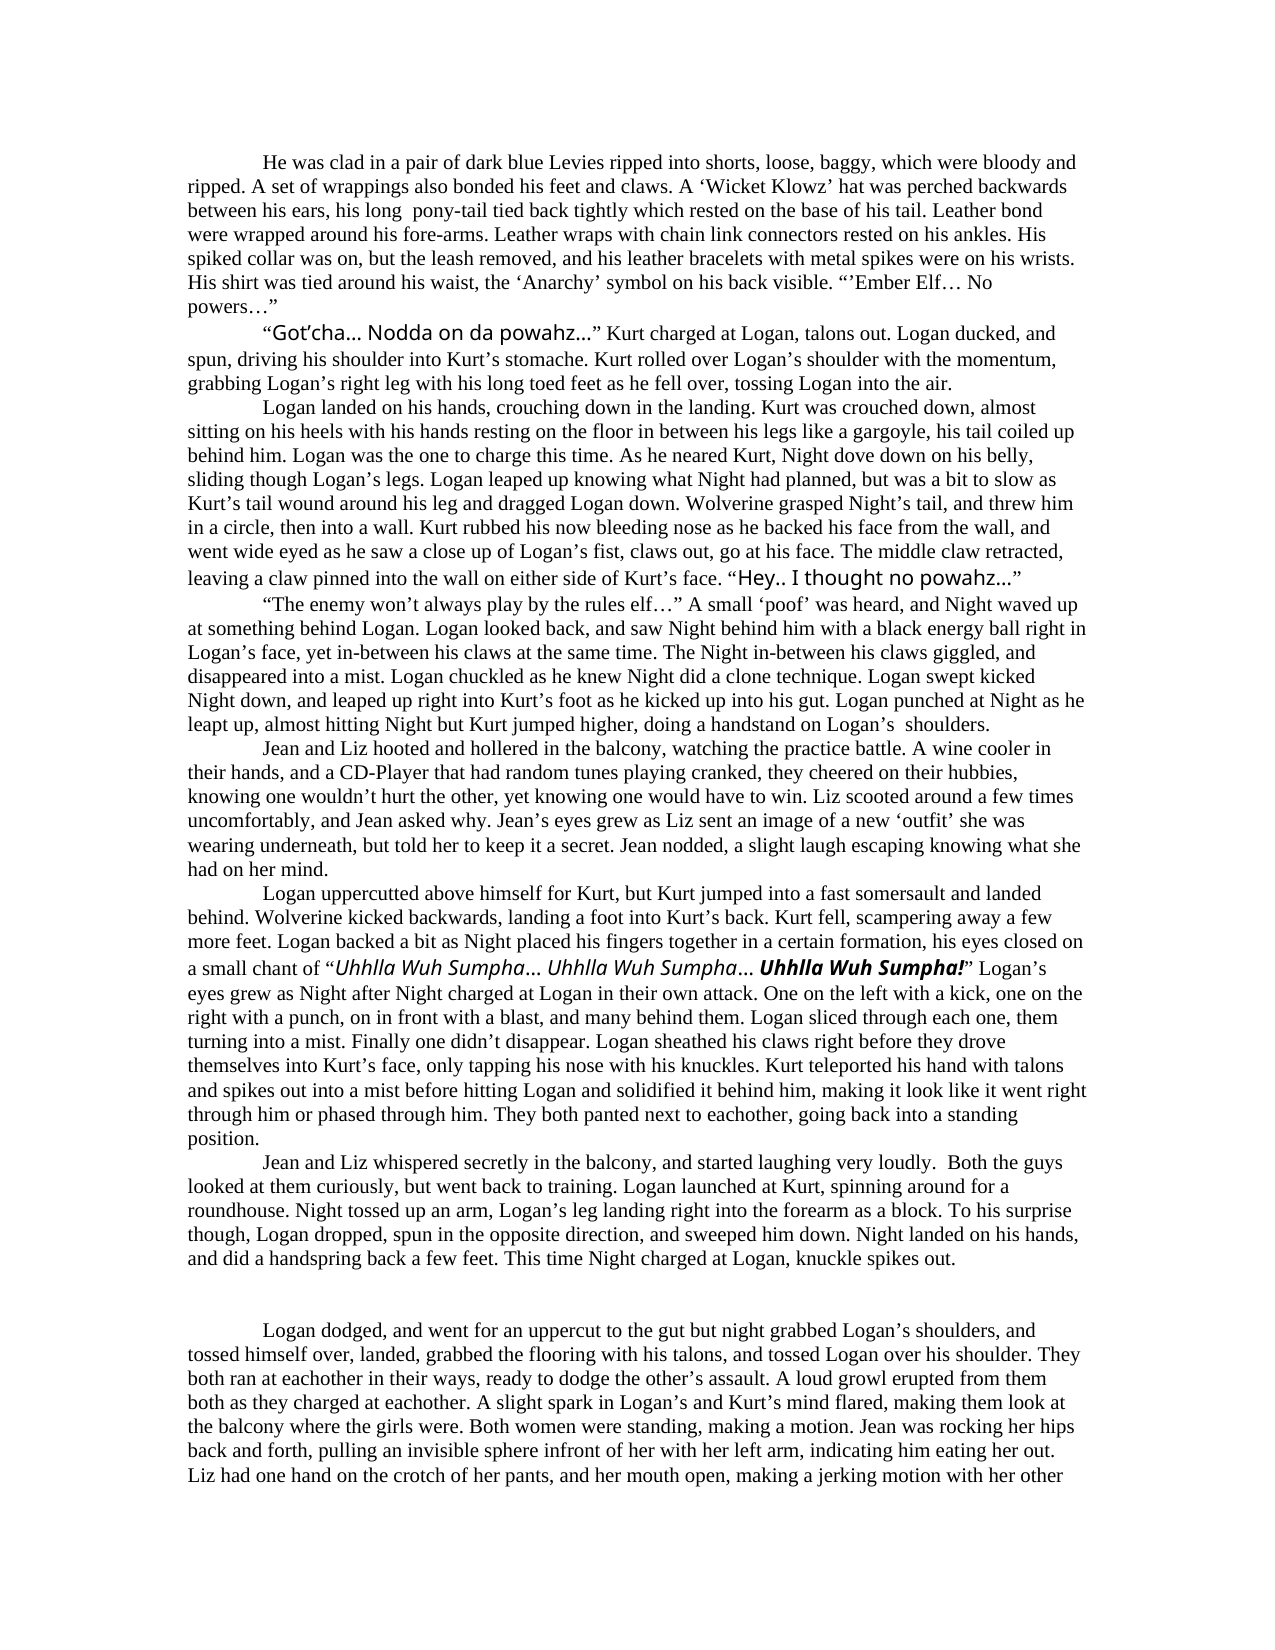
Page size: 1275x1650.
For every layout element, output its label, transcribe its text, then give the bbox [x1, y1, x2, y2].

text “Got’cha… Nodda on da powahz…” Kurt charged at Logan, talons out. Logan ducked, and spun, driving his shoulder into Kurt’s stomache. Kurt rolled over Logan’s shoulder with the momentum, grabbing Logan’s right leg with his long toed feet as he fell over, tossing Logan into the air. [187, 318, 1087, 395]
text Logan uppercutted above himself for Kurt, but Kurt jumped into a fast somersault and landed behind. Wolverine kicked backwards, landing a foot into Kurt’s back. Kurt fell, scampering away a few more feet. Logan backed a bit as Night placed his fingers together in a certain formation, his eyes closed on a small chant of “Uhhlla Wuh Sumpha… Uhhlla Wuh Sumpha… Uhhlla Wuh Sumpha!” Logan’s eyes grew as Night after Night charged at Logan in their own attack. One on the left with a kick, one on the right with a punch, on in front with a blast, and many behind them. Logan sliced through each one, them turning into a mist. Finally one didn’t disappear. Logan sheathed his claws right before they drove themselves into Kurt’s face, only tapping his nose with his knuckles. Kurt teleported his hand with talons and spikes out into a mist before hitting Logan and solidified it behind him, making it look like it went right through him or phased through him. They both panted next to eachother, going back into a standing position. [187, 881, 1087, 1150]
text Logan dodged, and went for an uppercut to the gut but night grabbed Logan’s shoulders, and tossed himself over, landed, grabbed the flooring with his talons, and tossed Logan over his shoulder. They both ran at eachother in their ways, ready to dodge the other’s assault. A loud growl erupted from them both as they charged at eachother. A slight spark in Logan’s and Kurt’s mind flared, making them look at the balcony where the girls were. Both women were standing, making a motion. Jean was rocking her hips back and forth, pulling an invisible sphere infront of her with her left arm, indicating him eating her out. Liz had one hand on the crotch of her pants, and her mouth open, making a jerking motion with her other [187, 1318, 1087, 1487]
text He was clad in a pair of dark blue Levies ripped into shorts, loose, baggy, which were bloody and ripped. A set of wrappings also bonded his feet and claws. A ‘Wicket Klowz’ hat was perched backwards between his ears, his long pony-tail tied back tightly which rested on the base of his tail. Leather bond were wrapped around his fore-arms. Leather wraps with chain link connectors rested on his ankles. His spiked collar was on, but the leash removed, and his leather bracelets with metal spikes were on his wrists. His shirt was tied around his waist, the ‘Anarchy’ symbol on his back visible. “’Ember Elf… No powers…” [187, 150, 1087, 318]
text Jean and Liz hooted and hollered in the balcony, watching the practice battle. A wine cooler in their hands, and a CD-Player that had random tunes playing cranked, they cheered on their hubbies, knowing one wouldn’t hurt the other, yet knowing one would have to win. Liz scooted around a few times uncomfortably, and Jean asked why. Jean’s eyes grew as Liz sent an image of a new ‘outfit’ she was wearing underneath, but told her to keep it a secret. Jean nodded, a slight laugh escaping knowing what she had on her mind. [187, 736, 1087, 881]
text Jean and Liz whispered secretly in the balcony, and started laughing very loudly. Both the guys looked at them curiously, but went back to training. Logan launched at Kurt, spinning around for a roundhouse. Night tossed up an arm, Logan’s leg landing right into the forearm as a block. To his surprise though, Logan dropped, spun in the opposite direction, and sweeped him down. Night landed on his hands, and did a handspring back a few feet. This time Night charged at Logan, knuckle spikes out. [187, 1150, 1087, 1270]
text “The enemy won’t always play by the rules elf…” A small ‘poof’ was heard, and Night waved up at something behind Logan. Logan looked back, and saw Night behind him with a black energy ball right in Logan’s face, yet in-between his claws at the same time. The Night in-between his claws giggled, and disappeared into a mist. Logan chuckled as he knew Night did a clone technique. Logan swept kicked Night down, and leaped up right into Kurt’s foot as he kicked up into his gut. Logan punched at Night as he leapt up, almost hitting Night but Kurt jumped higher, doing a handstand on Logan’s shoulders. [187, 592, 1087, 736]
text Logan landed on his hands, crouching down in the landing. Kurt was crouched down, almost sitting on his heels with his hands resting on the floor in between his legs like a gargoyle, his tail coiled up behind him. Logan was the one to charge this time. As he neared Kurt, Night dove down on his belly, sliding though Logan’s legs. Logan leaped up knowing what Night had planned, but was a bit to slow as Kurt’s tail wound around his leg and dragged Logan down. Wolverine grasped Night’s tail, and threw him in a circle, then into a wall. Kurt rubbed his now bleeding nose as he backed his face from the wall, and went wide eyed as he saw a close up of Logan’s fist, claws out, go at his face. The middle claw retracted, leaving a claw pinned into the wall on either side of Kurt’s face. “Hey.. I thought no powahz…” [187, 395, 1087, 592]
